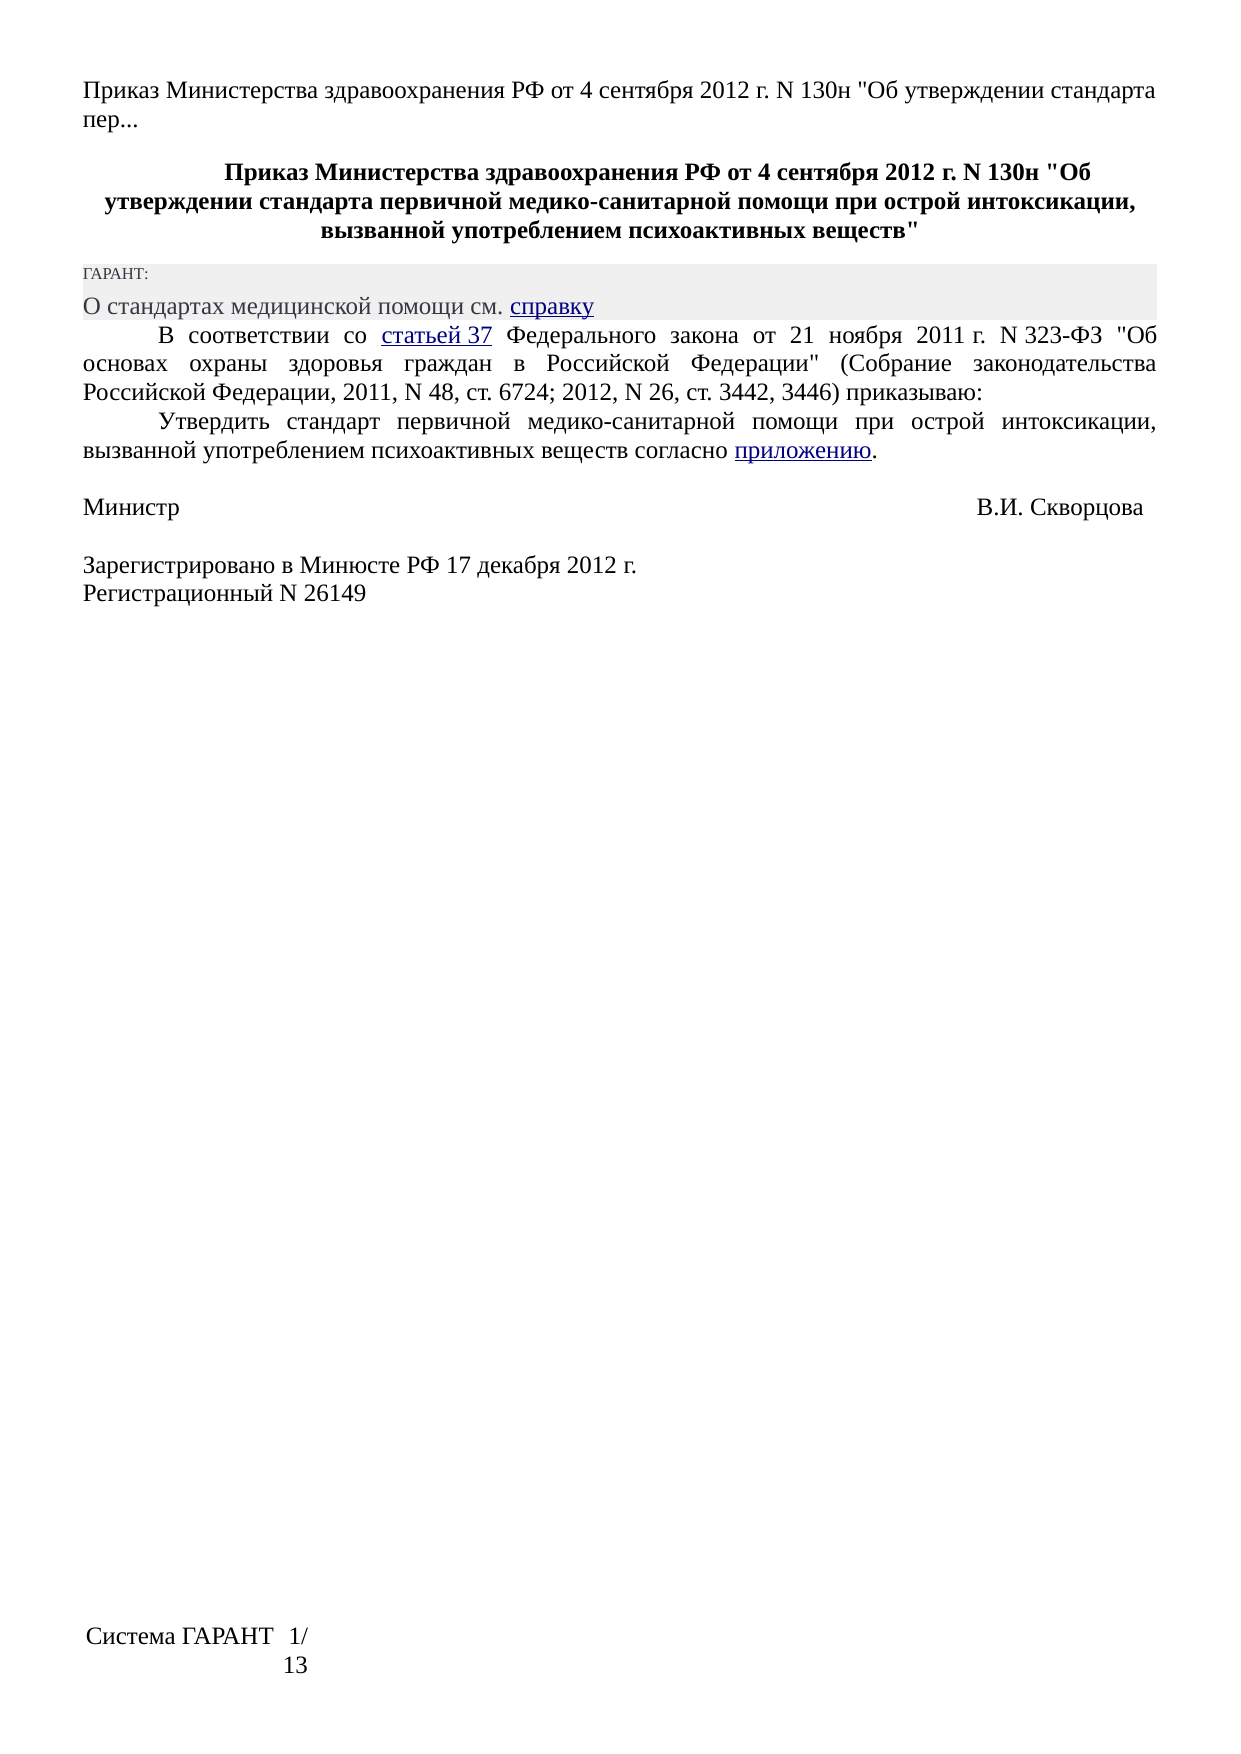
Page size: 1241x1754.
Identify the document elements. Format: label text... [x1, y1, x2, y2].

text Регистрационный N 26149 [83, 578, 1157, 607]
text Зарегистрировано в Минюсте РФ 17 декабря 2012 г. [83, 550, 1157, 578]
table_header Министр [82, 492, 790, 521]
text В соответствии со статьей 37 Федерального закона от 21 ноября 2011 г. N 323-ФЗ "Об основах охраны здоровья граждан в Российской Федерации" (Собрание законодательства Российской Федерации, 2011, N 48, ст. 6724; 2012, N 26, ст. 3442, 3446) приказываю: [83, 320, 1157, 406]
subtitle Приказ Министерства здравоохранения РФ от 4 сентября 2012 г. N 130н "Об утверждении стандарта первичной медико-санитарной помощи при острой интоксикации, вызванной употреблением психоактивных веществ" [83, 157, 1157, 244]
text Утвердить стандарт первичной медико-санитарной помощи при острой интоксикации, вызванной употреблением психоактивных веществ согласно приложению. [83, 406, 1157, 463]
text О стандартах медицинской помощи см. справку [594, 291, 1157, 320]
text ГАРАНТ: [148, 264, 1157, 283]
table_header В.И. Скворцова [790, 492, 1145, 521]
